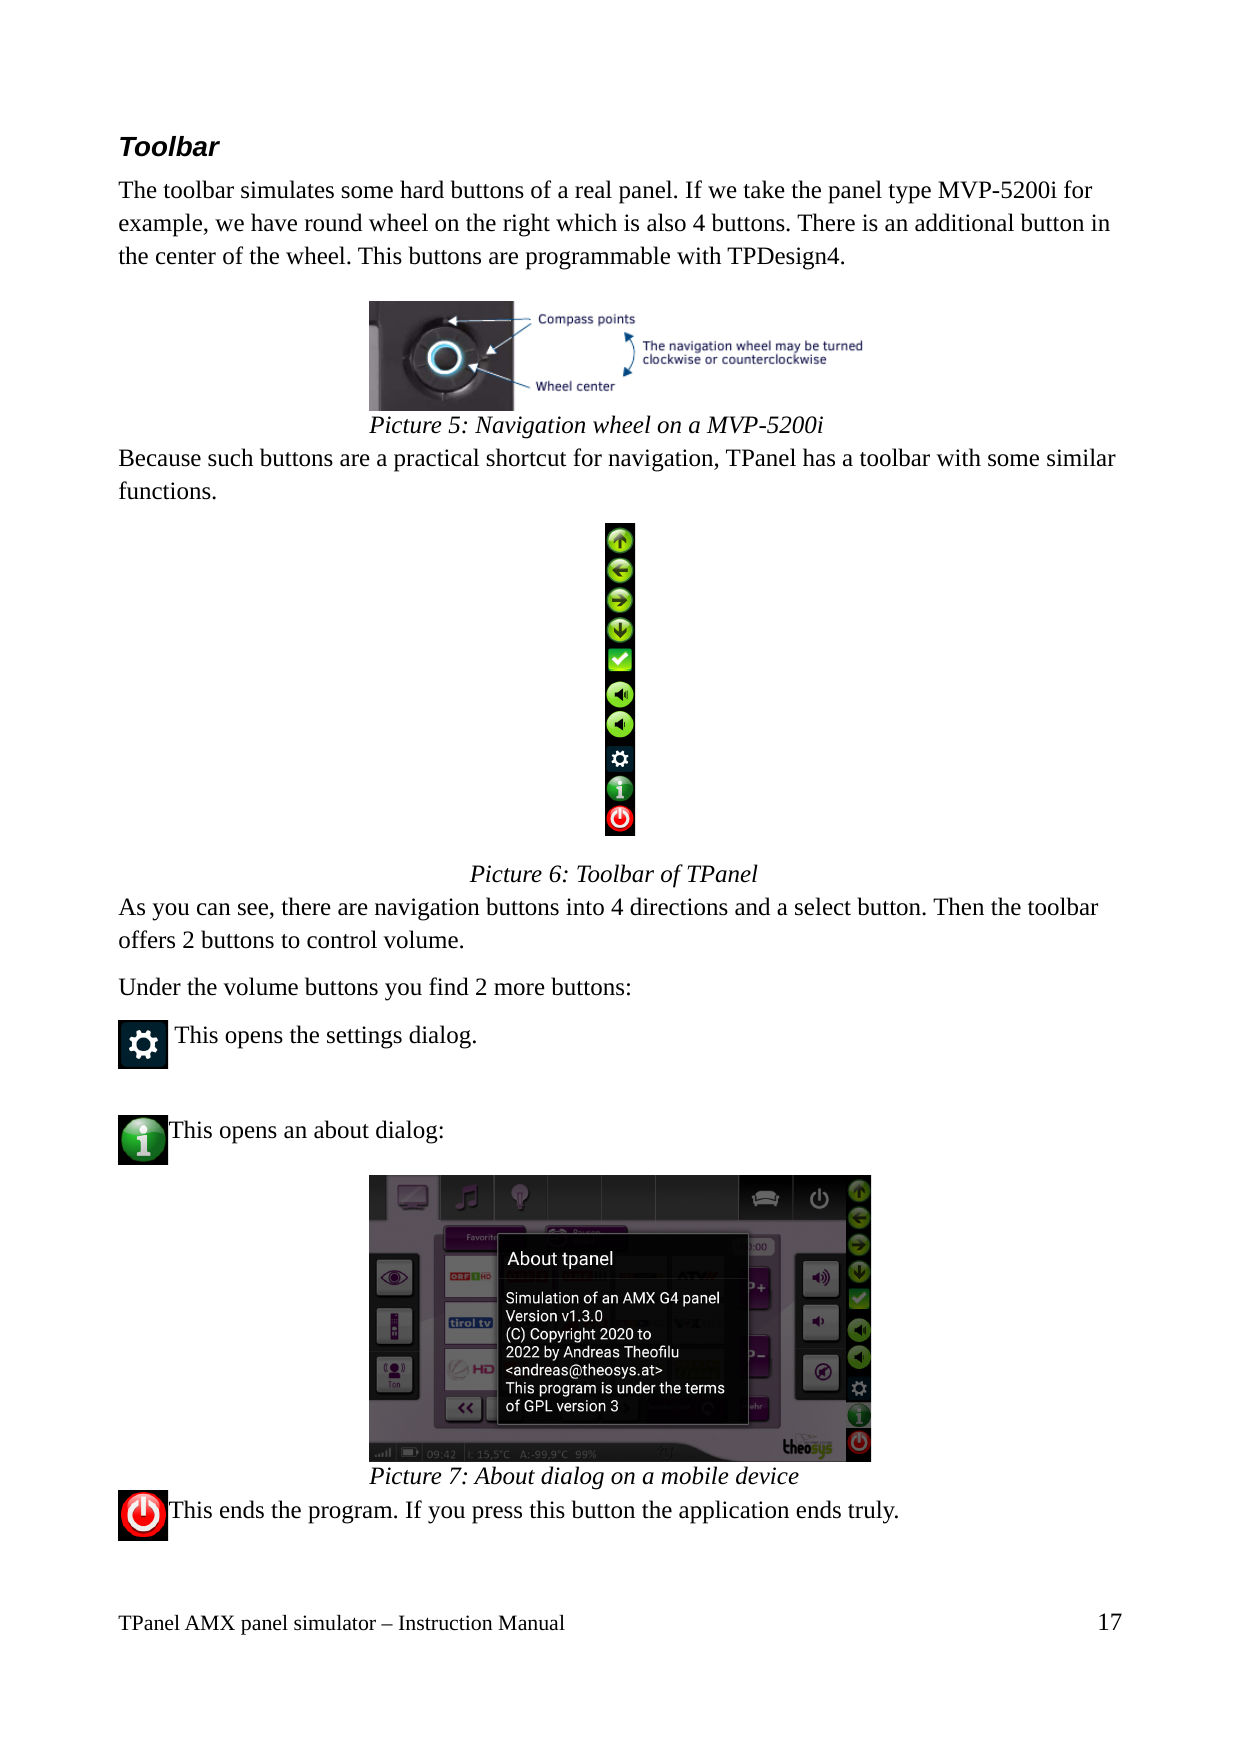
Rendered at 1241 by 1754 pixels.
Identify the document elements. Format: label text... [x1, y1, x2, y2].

text The toolbar simulates some hard buttons of a real panel. If we take the panel type MVP-5200i for example, we have round wheel on the right which is also 4 buttons. There is an additional button in the center of the wheel. This buttons are programmable with TPDesign4. [118, 175, 1122, 270]
picture [605, 523, 636, 836]
text Picture 5: Navigation wheel on a MVP-5200i [369, 411, 871, 439]
text Picture 6: Toolbar of TPanel [469, 859, 771, 887]
picture [369, 1175, 872, 1462]
text This ends the program. If you press this button the application ends truly. [118, 1163, 1122, 1524]
picture [369, 301, 872, 411]
text This opens the settings dialog. [169, 1020, 1122, 1049]
text Under the volume buttons you find 2 more buttons: [118, 972, 1122, 1001]
text Because such buttons are a practical shortcut for navigation, TPanel has a toolbar with some similar functions. [118, 289, 1122, 505]
text This opens an about dialog: [169, 1115, 1122, 1144]
picture [118, 1490, 169, 1541]
picture [118, 1020, 169, 1069]
text As you can see, there are navigation buttons into 4 directions and a select button. Then the toolbar offers 2 buttons to control volume. [118, 524, 1122, 953]
text Picture 7: About dialog on a mobile device [369, 1462, 871, 1490]
subtitle Toolbar [118, 131, 1122, 162]
picture [118, 1115, 169, 1165]
